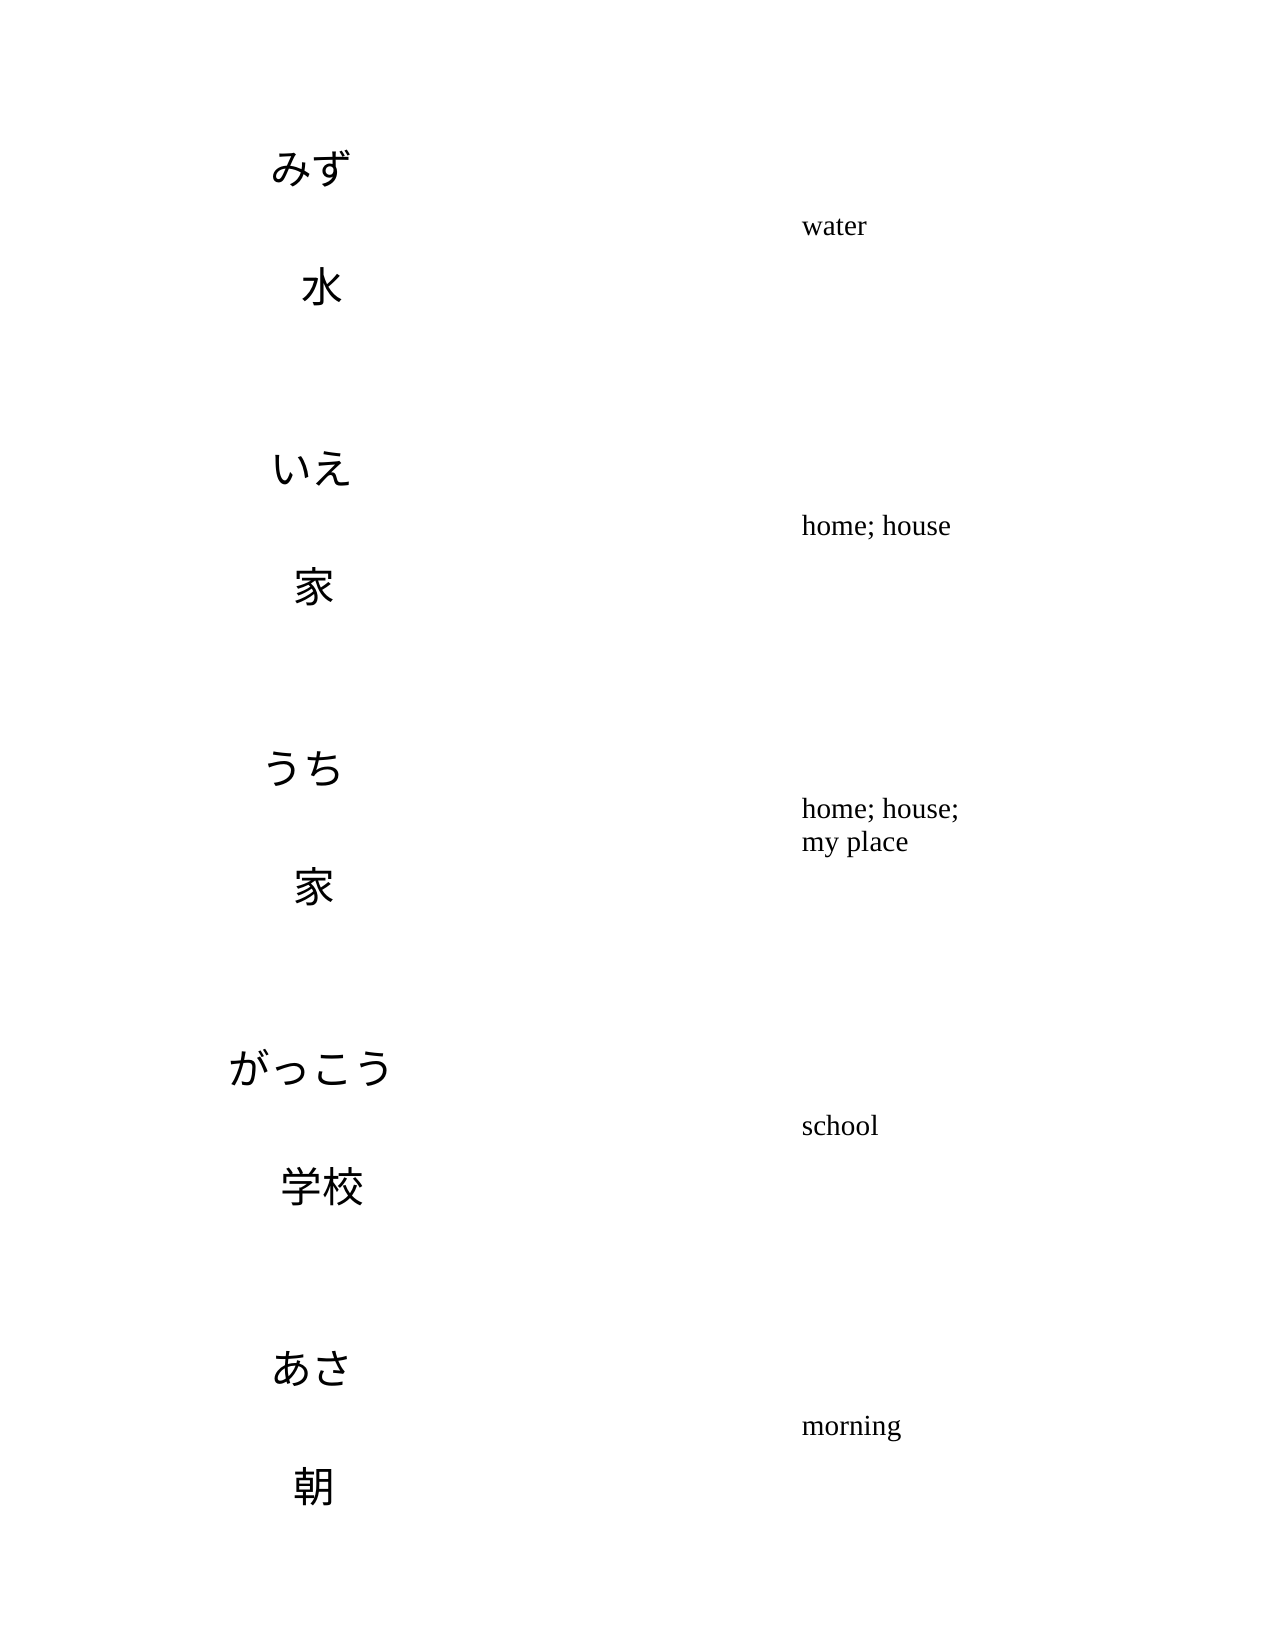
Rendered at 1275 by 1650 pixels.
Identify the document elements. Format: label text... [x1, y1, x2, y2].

table_header water [650, 75, 1250, 375]
table_cell home; house [650, 375, 1250, 675]
table_cell [622, 1275, 650, 1575]
table_cell いえ 家 [22, 375, 622, 675]
table_cell morning [650, 1275, 1250, 1575]
table_cell がっこう 学校 [22, 975, 622, 1275]
table_cell school [650, 975, 1250, 1275]
table_cell [622, 375, 650, 675]
table_cell home; house; my place [650, 675, 1250, 975]
table_cell うち 家 [22, 675, 622, 975]
table_cell [622, 675, 650, 975]
table_header みず 水 [22, 75, 622, 375]
table_cell [622, 975, 650, 1275]
table_cell あさ 朝 [22, 1275, 622, 1575]
table_header [622, 75, 650, 375]
